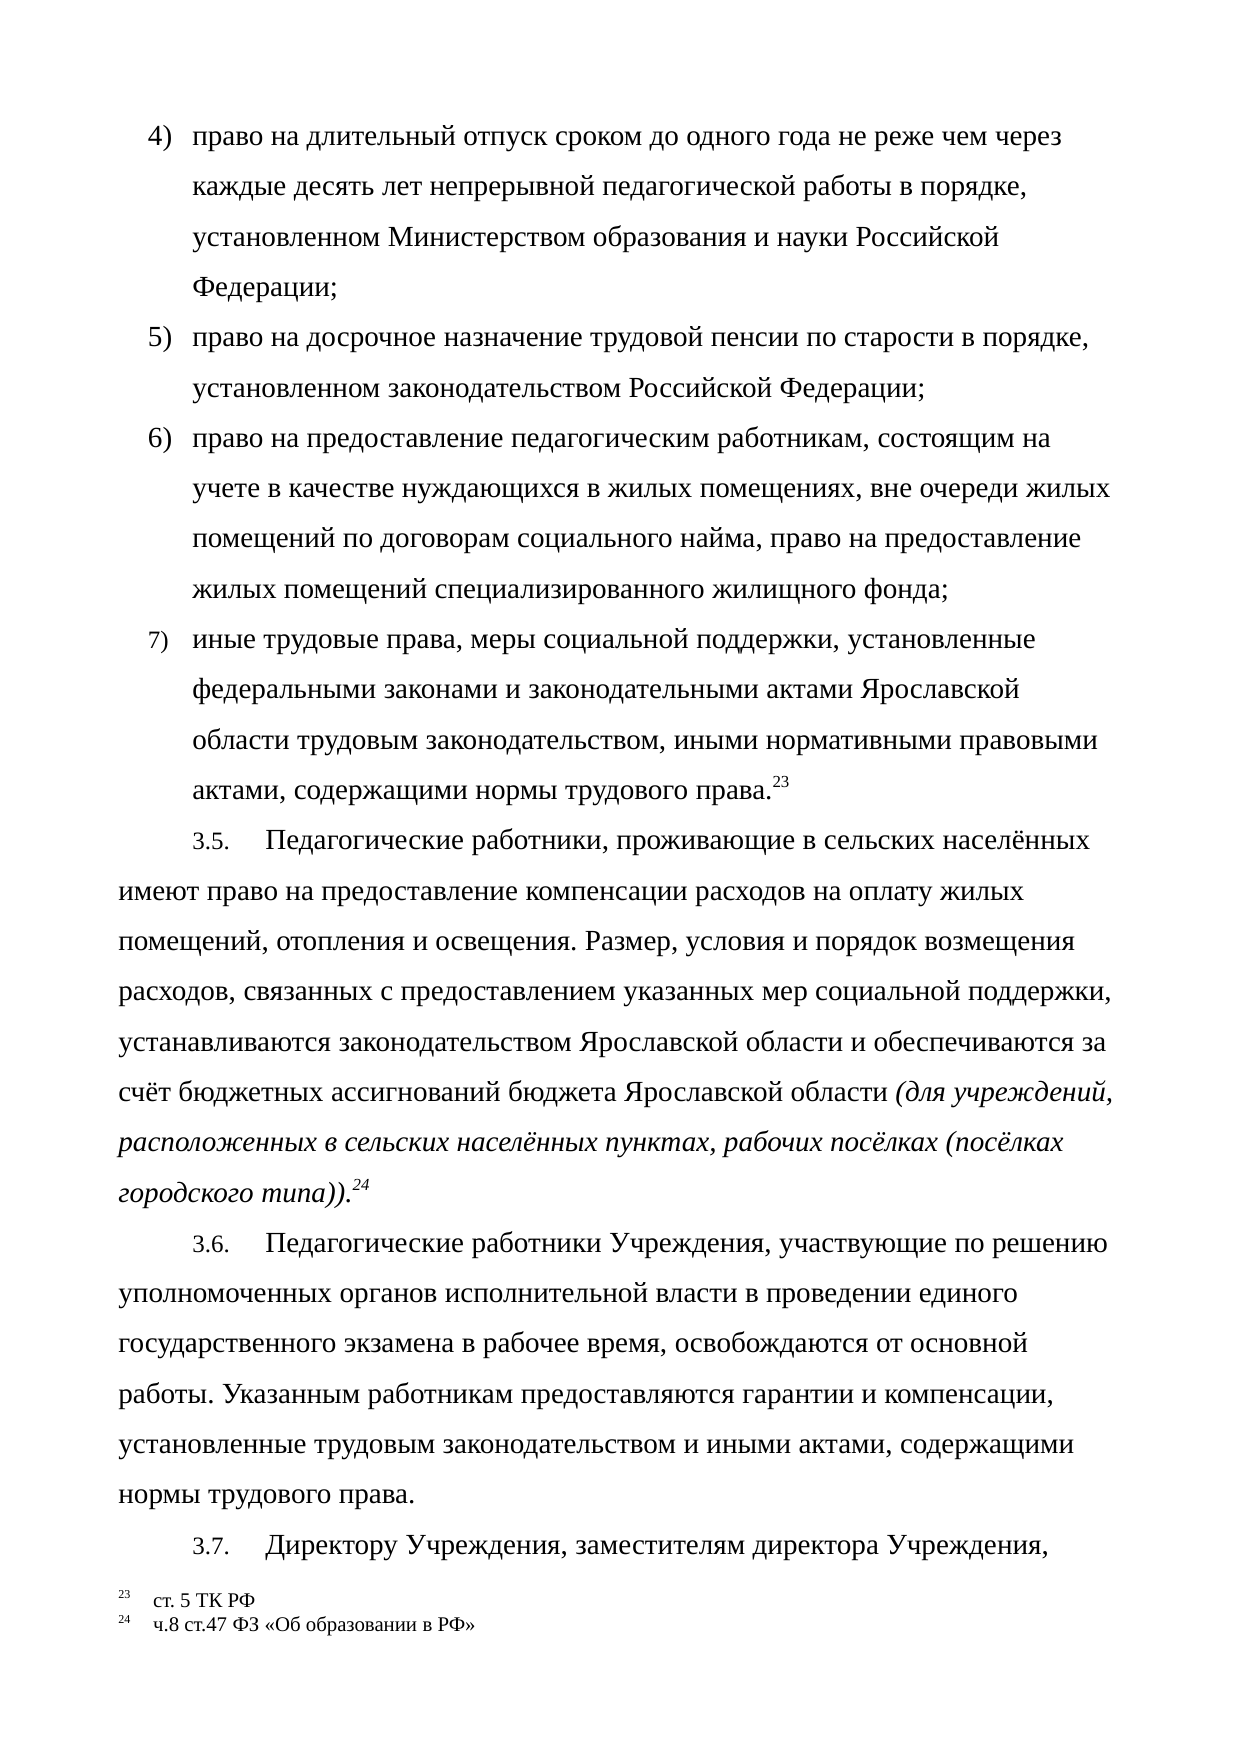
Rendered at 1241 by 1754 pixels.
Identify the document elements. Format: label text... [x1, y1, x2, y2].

list ч.8 ст.47 ФЗ «Об образовании в РФ» [118, 1612, 1122, 1636]
list иные трудовые права, меры социальной поддержки, установленные федеральными законами и законодательными актами Ярославской области трудовым законодательством, иными нормативными правовыми актами, содержащими нормы трудового права. [148, 621, 1122, 806]
list Директору Учреждения, заместителям директора Учреждения, [118, 1527, 1122, 1560]
list Педагогические работники Учреждения, участвующие по решению уполномоченных органов исполнительной власти в проведении единого государственного экзамена в рабочее время, освобождаются от основной работы. Указанным работникам предоставляются гарантии и компенсации, установленные трудовым законодательством и иными актами, содержащими нормы трудового права. [118, 1225, 1122, 1510]
list Педагогические работники, проживающие в сельских населённых имеют право на предоставление компенсации расходов на оплату жилых помещений, отопления и освещения. Размер, условия и порядок возмещения расходов, связанных с предоставлением указанных мер социальной поддержки, устанавливаются законодательством Ярославской области и обеспечиваются за счёт бюджетных ассигнований бюджета Ярославской области (для учреждений, расположенных в сельских населённых пунктах, рабочих посёлках (посёлках городского типа)). [118, 822, 1122, 1208]
list право на предоставление педагогическим работникам, состоящим на учете в качестве нуждающихся в жилых помещениях, вне очереди жилых помещений по договорам социального найма, право на предоставление жилых помещений специализированного жилищного фонда; [148, 420, 1122, 604]
list право на длительный отпуск сроком до одного года не реже чем через каждые десять лет непрерывной педагогической работы в порядке, установленном Министерством образования и науки Российской Федерации; [148, 118, 1122, 303]
list право на досрочное назначение трудовой пенсии по старости в порядке, установленном законодательством Российской Федерации; [148, 319, 1122, 403]
list ст. 5 ТК РФ [118, 1588, 1122, 1612]
